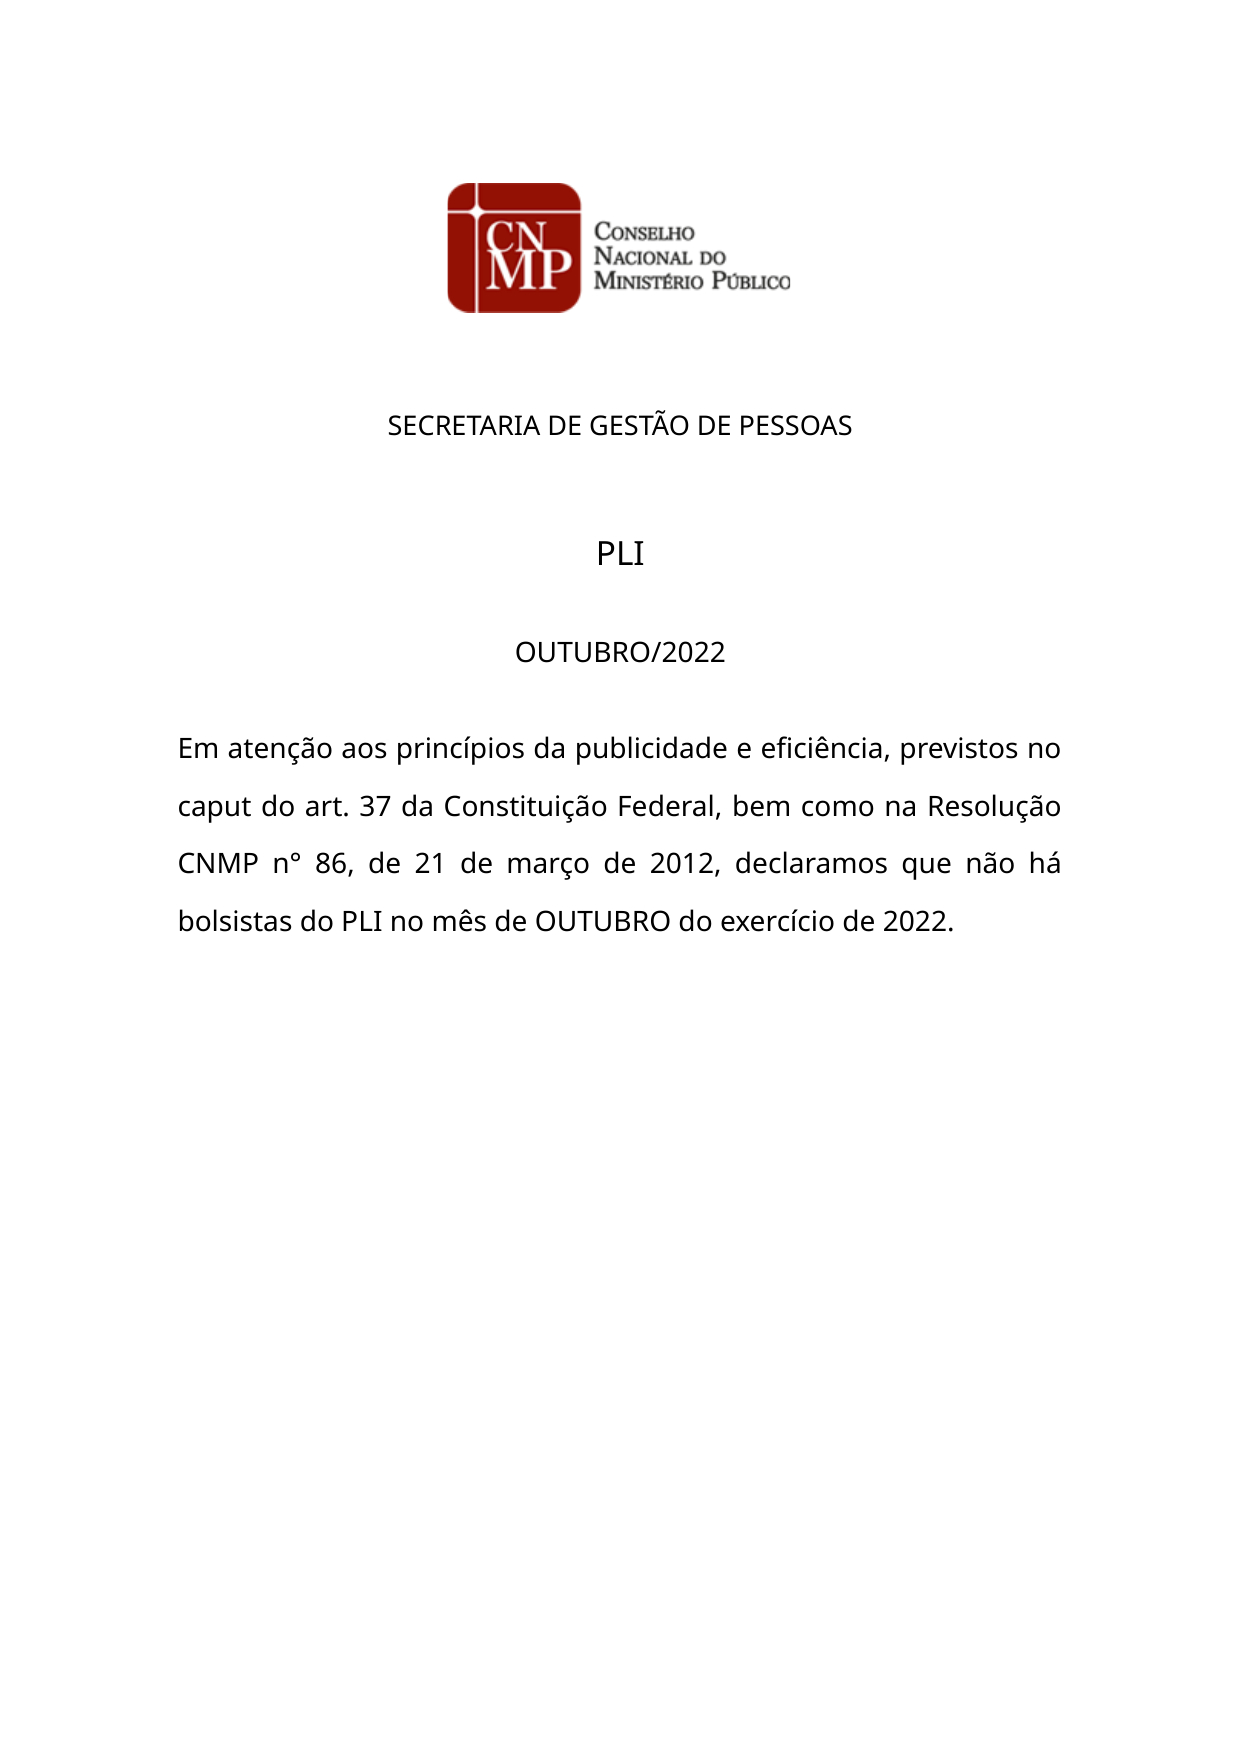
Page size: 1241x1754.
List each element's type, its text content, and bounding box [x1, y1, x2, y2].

text PLI [177, 530, 1063, 575]
text SECRETARIA DE GESTÃO DE PESSOAS [177, 407, 1063, 443]
text OUTUBRO/2022 [177, 633, 1063, 671]
text Em atenção aos princípios da publicidade e eficiência, previstos no caput do art. 37 da Constituição Federal, bem como na Resolução CNMP n° 86, de 21 de março de 2012, declaramos que não há bolsistas do PLI no mês de OUTUBRO do exercício de 2022. [177, 728, 1063, 939]
